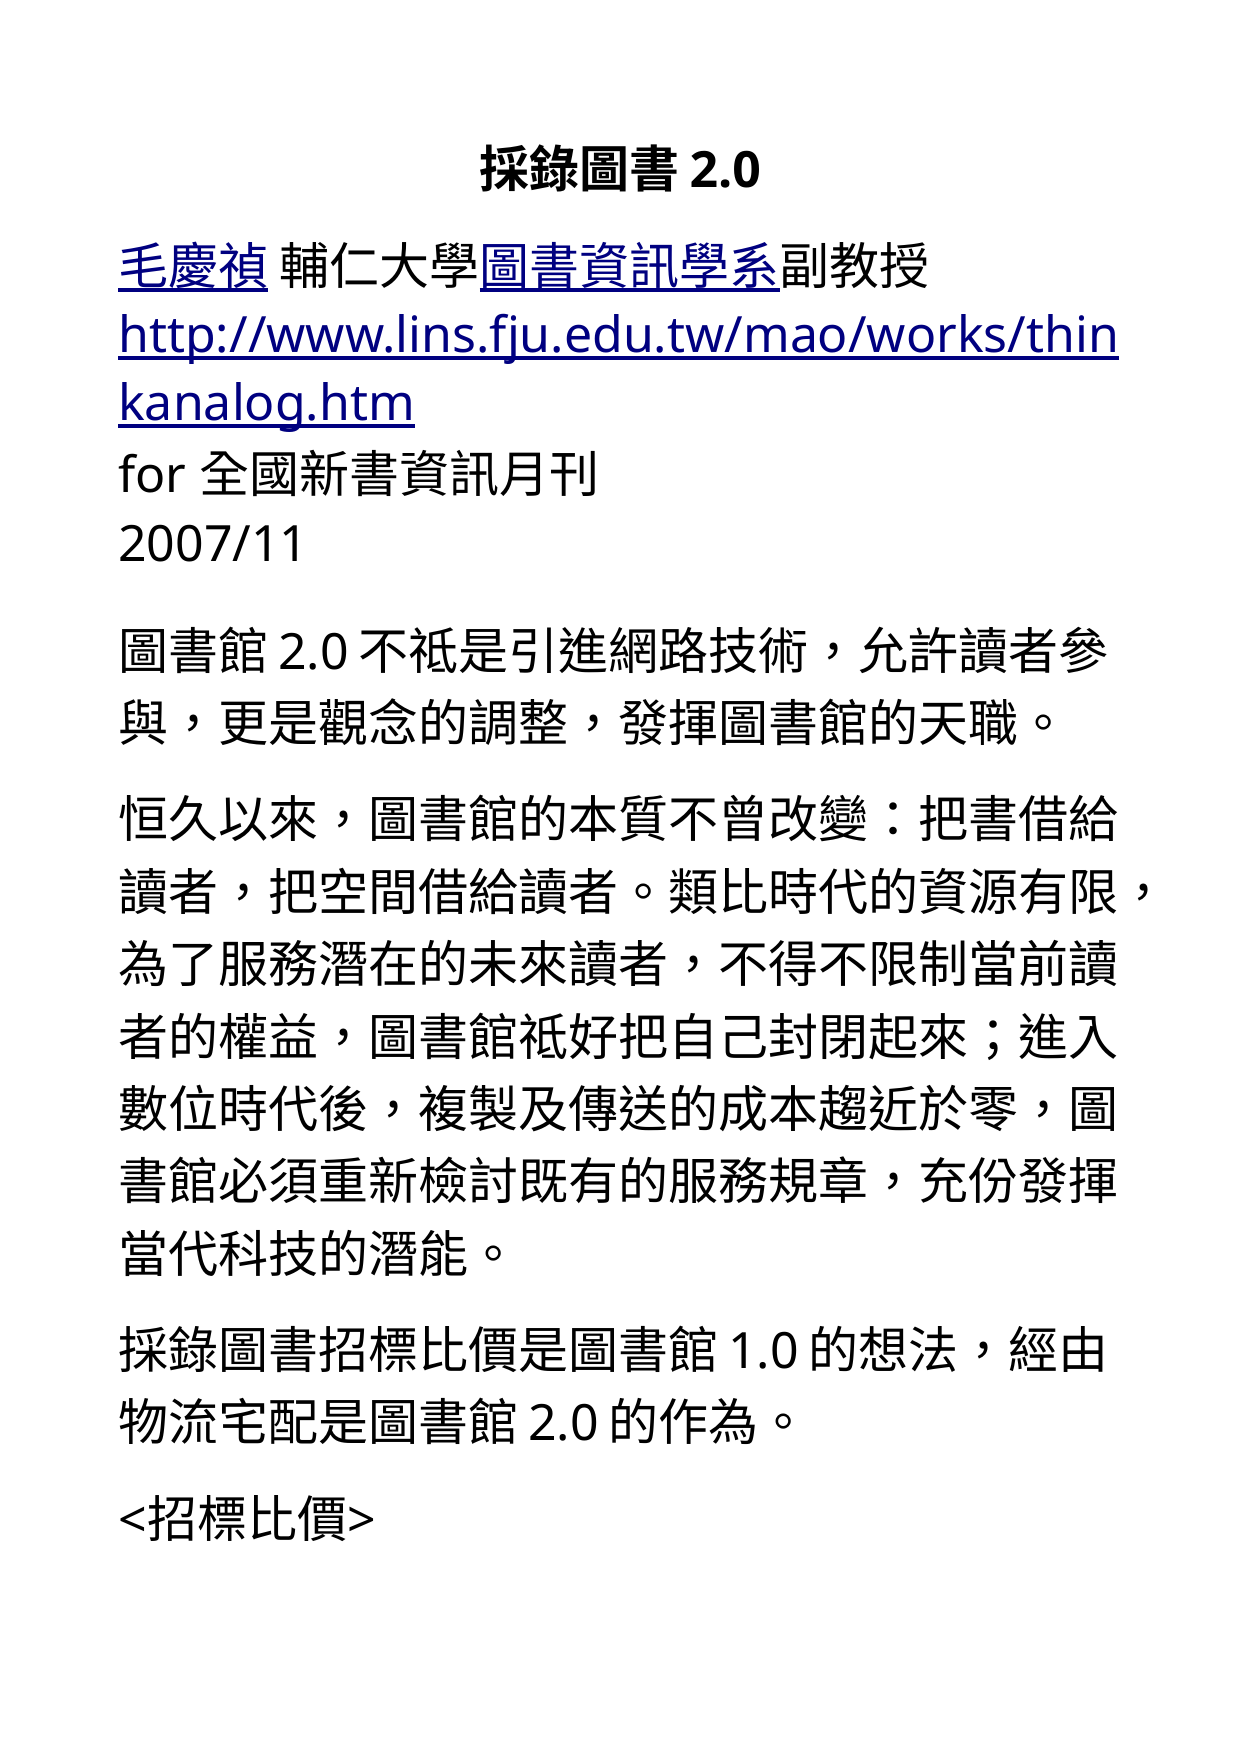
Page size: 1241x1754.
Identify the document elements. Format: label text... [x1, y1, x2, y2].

text 採錄圖書招標比價是圖書館1.0的想法，經由物流宅配是圖書館2.0的作為。 [118, 1310, 1122, 1455]
subtitle 採錄圖書2.0 [118, 130, 1122, 203]
text 恒久以來，圖書館的本質不曾改變：把書借給讀者，把空間借給讀者。類比時代的資源有限，為了服務潛在的未來讀者，不得不限制當前讀者的權益，圖書館祗好把自己封閉起來；進入數位時代後，複製及傳送的成本趨近於零，圖書館必須重新檢討既有的服務規章，充份發揮當代科技的潛能。 [118, 780, 1122, 1286]
text 毛慶禎 輔仁大學圖書資訊學系副教授 http://www.lins.fju.edu.tw/mao/works/thinkanalog.htm for 全國新書資訊月刊 2007/11 [118, 226, 1122, 576]
text <招標比價> [118, 1479, 1122, 1552]
text 圖書館2.0不祗是引進網路技術，允許讀者參與，更是觀念的調整，發揮圖書館的天職。 [118, 611, 1122, 756]
